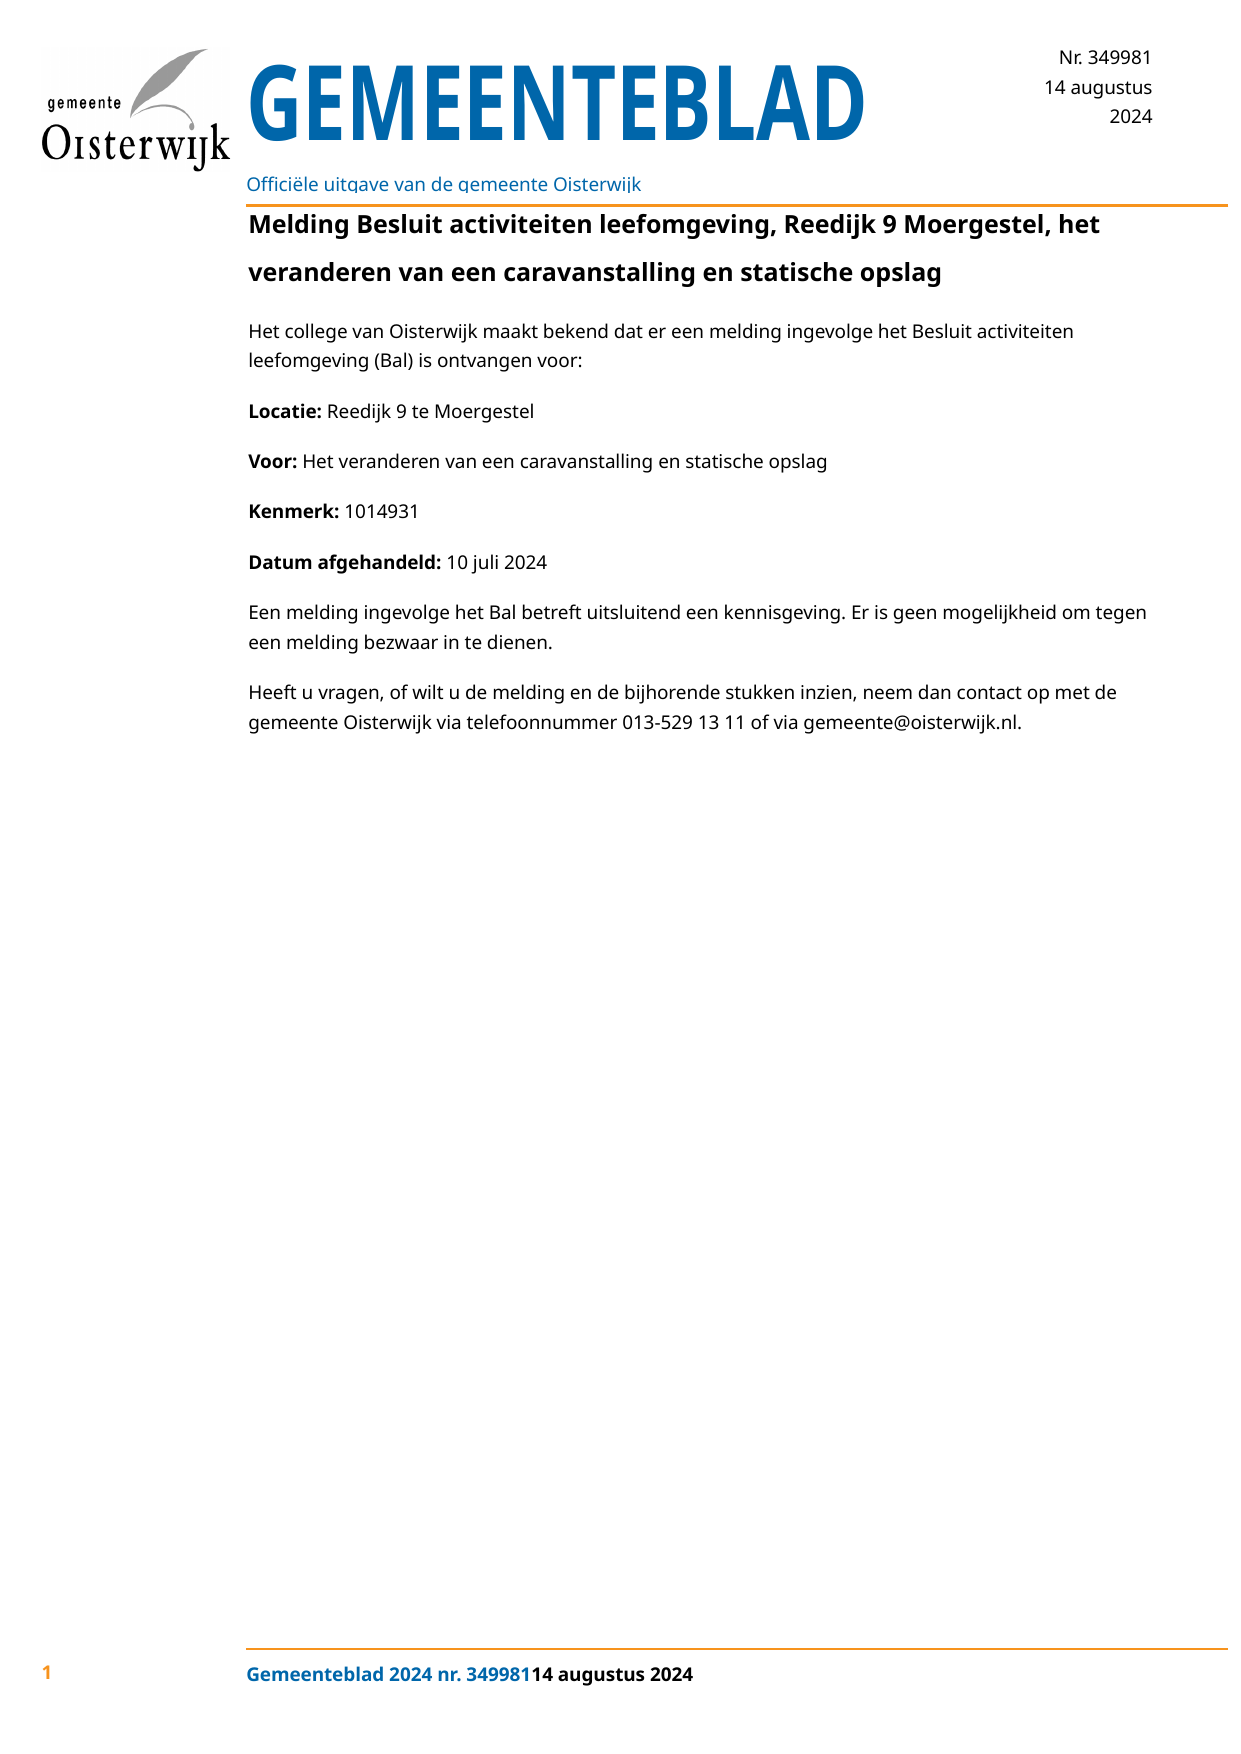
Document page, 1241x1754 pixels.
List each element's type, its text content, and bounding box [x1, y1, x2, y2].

text Heeft u vragen, of wilt u de melding en de bijhorende stukken inzien, neem dan contact op met de gemeente Oisterwijk via telefoonnummer 013-529 13 11 of via gemeente@oisterwijk.nl. [248, 679, 1152, 735]
text Het college van Oisterwijk maakt bekend dat er een melding ingevolge het Besluit activiteiten leefomgeving (Bal) is ontvangen voor: [248, 318, 1152, 373]
picture [41, 47, 231, 172]
text Voor: Het veranderen van een caravanstalling en statische opslag [248, 448, 1152, 474]
text Melding Besluit activiteiten leefomgeving, Reedijk 9 Moergestel, het veranderen van een caravanstalling en statische opslag [248, 207, 1152, 288]
text Locatie: Reedijk 9 te Moergestel [248, 398, 1152, 424]
text Een melding ingevolge het Bal betreft uitsluitend een kennisgeving. Er is geen mogelijkheid om tegen een melding bezwaar in te dienen. [248, 599, 1152, 655]
text Kenmerk: 1014931 [248, 499, 1152, 524]
text Datum afgehandeld: 10 juli 2024 [248, 549, 1152, 575]
